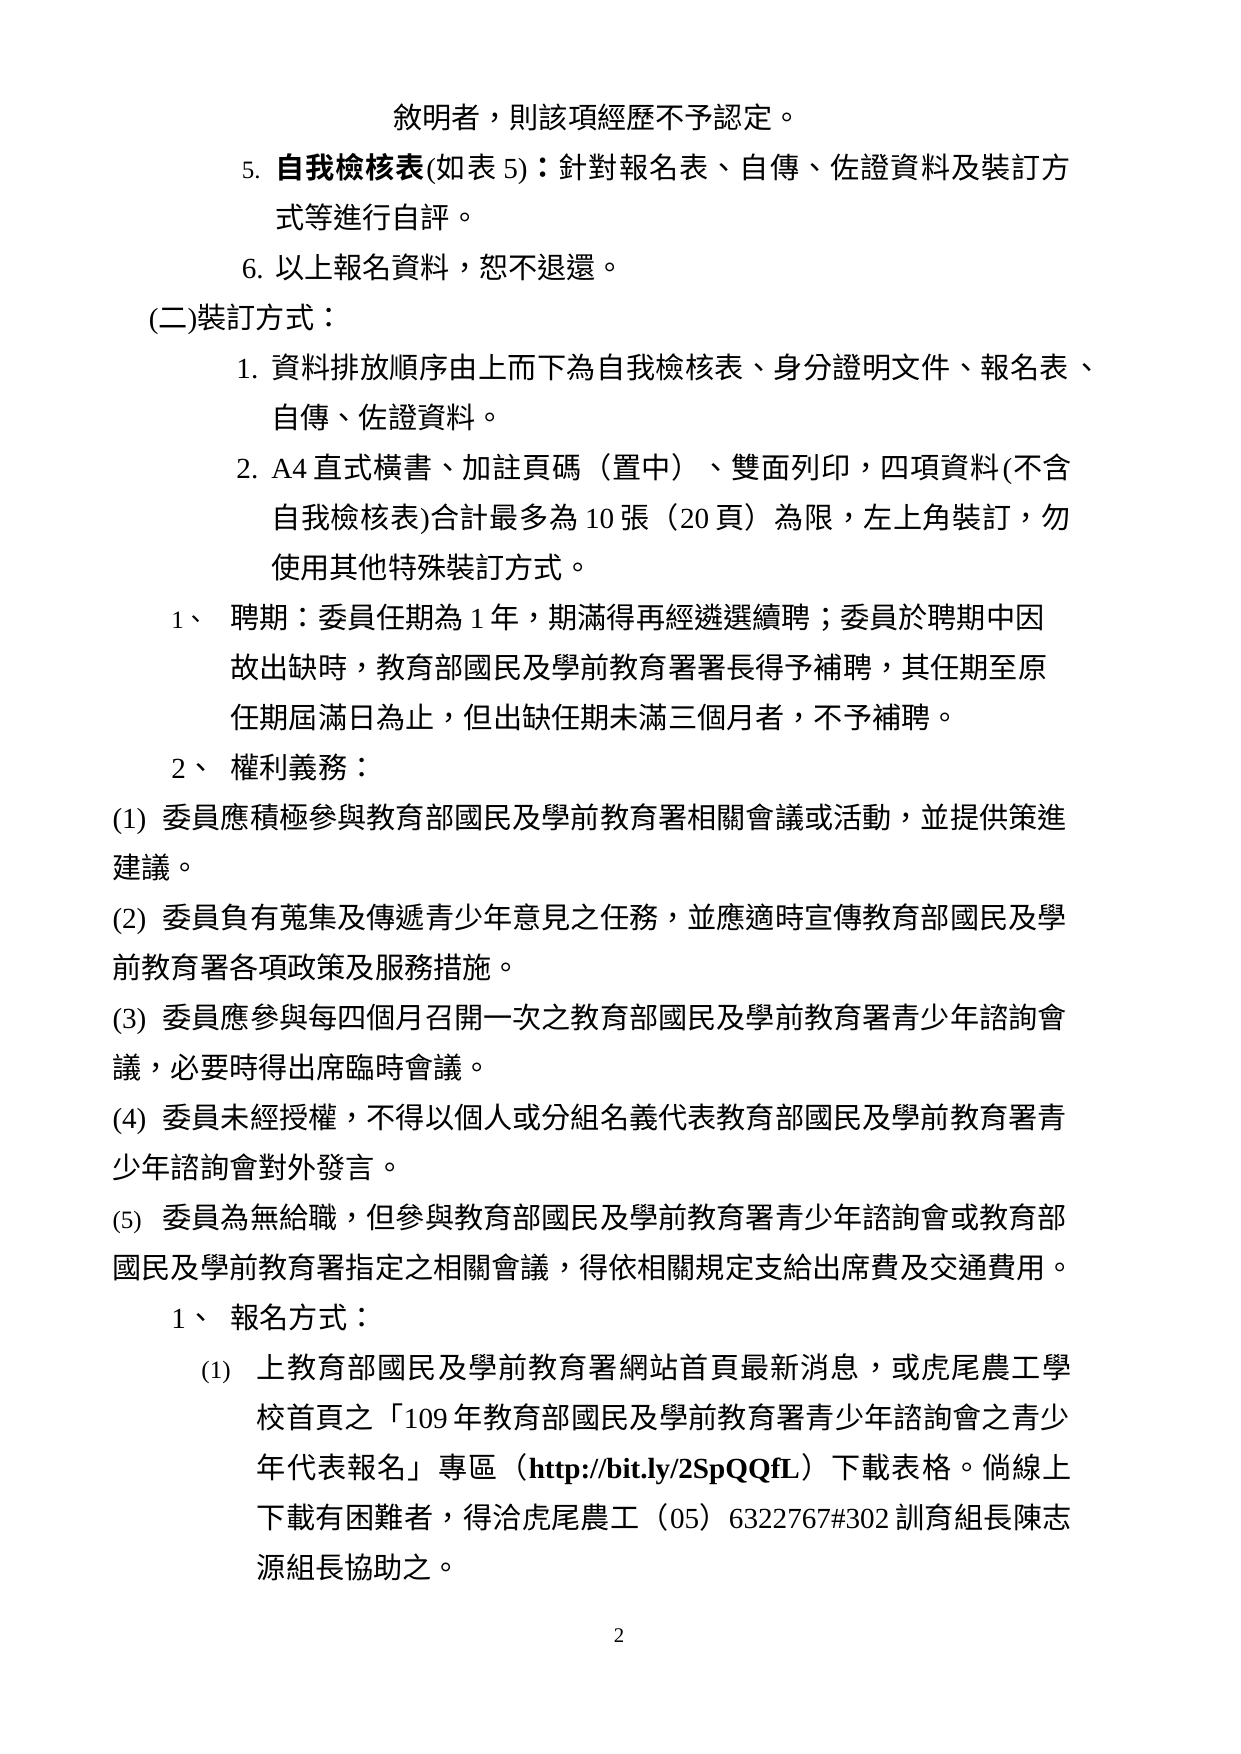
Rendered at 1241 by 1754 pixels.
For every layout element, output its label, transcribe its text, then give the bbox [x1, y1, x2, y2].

list 聘期：委員任期為1年，期滿得再經遴選續聘；委員於聘期中因故出缺時，教育部國民及學前教育署署長得予補聘，其任期至原任期屆滿日為止，但出缺任期未滿三個月者，不予補聘。 [171, 589, 1069, 739]
list 委員為無給職，但參與教育部國民及學前教育署青少年諮詢會或教育部國民及學前教育署指定之相關會議，得依相關規定支給出席費及交通費用。 [112, 1189, 1069, 1289]
list 上教育部國民及學前教育署網站首頁最新消息，或虎尾農工學 校首頁之「109年教育部國民及學前教育署青少年諮詢會之青少年代表報名」專區（http://bit.ly/2SpQQfL）下載表格。倘線上下載有困難者，得洽虎尾農工（05）6322767#302訓育組長陳志源組長協助之。 [201, 1339, 1072, 1589]
text (二)裝訂方式： [112, 289, 1069, 339]
list 委員應參與每四個月召開一次之教育部國民及學前教育署青少年諮詢會議，必要時得出席臨時會議。 [112, 989, 1069, 1089]
list 自我檢核表(如表5)：針對報名表、自傳、佐證資料及裝訂方式等進行自評。 [242, 139, 1072, 239]
list 經歷：參與教育單位辦理之活動(如與署長有約活動、新世紀領導人才培育營等)、學生會及其他相關自治組織、或學生社團等幹部之經驗及其他教育公共事務相關活動等相關證明文件影本，並註明與正本相符。另經歷相關證明文件無法檢附證明之項目需敘明原因，若未敘明者，則該項經歷不予認定。 [260, 89, 1072, 139]
list 以上報名資料，恕不退還。 [242, 239, 1072, 289]
list 資料排放順序由上而下為自我檢核表、身分證明文件、報名表、自傳、佐證資料。 [236, 339, 1072, 439]
list 權利義務： [171, 739, 1069, 789]
list 委員應積極參與教育部國民及學前教育署相關會議或活動，並提供策進建議。 [112, 789, 1069, 889]
list 報名方式： [171, 1289, 1069, 1339]
list A4直式橫書、加註頁碼（置中）、雙面列印，四項資料(不含自我檢核表)合計最多為10張（20頁）為限，左上角裝訂，勿使用其他特殊裝訂方式。 [236, 439, 1072, 589]
list 委員未經授權，不得以個人或分組名義代表教育部國民及學前教育署青少年諮詢會對外發言。 [112, 1089, 1069, 1189]
list 委員負有蒐集及傳遞青少年意見之任務，並應適時宣傳教育部國民及學前教育署各項政策及服務措施。 [112, 889, 1069, 989]
